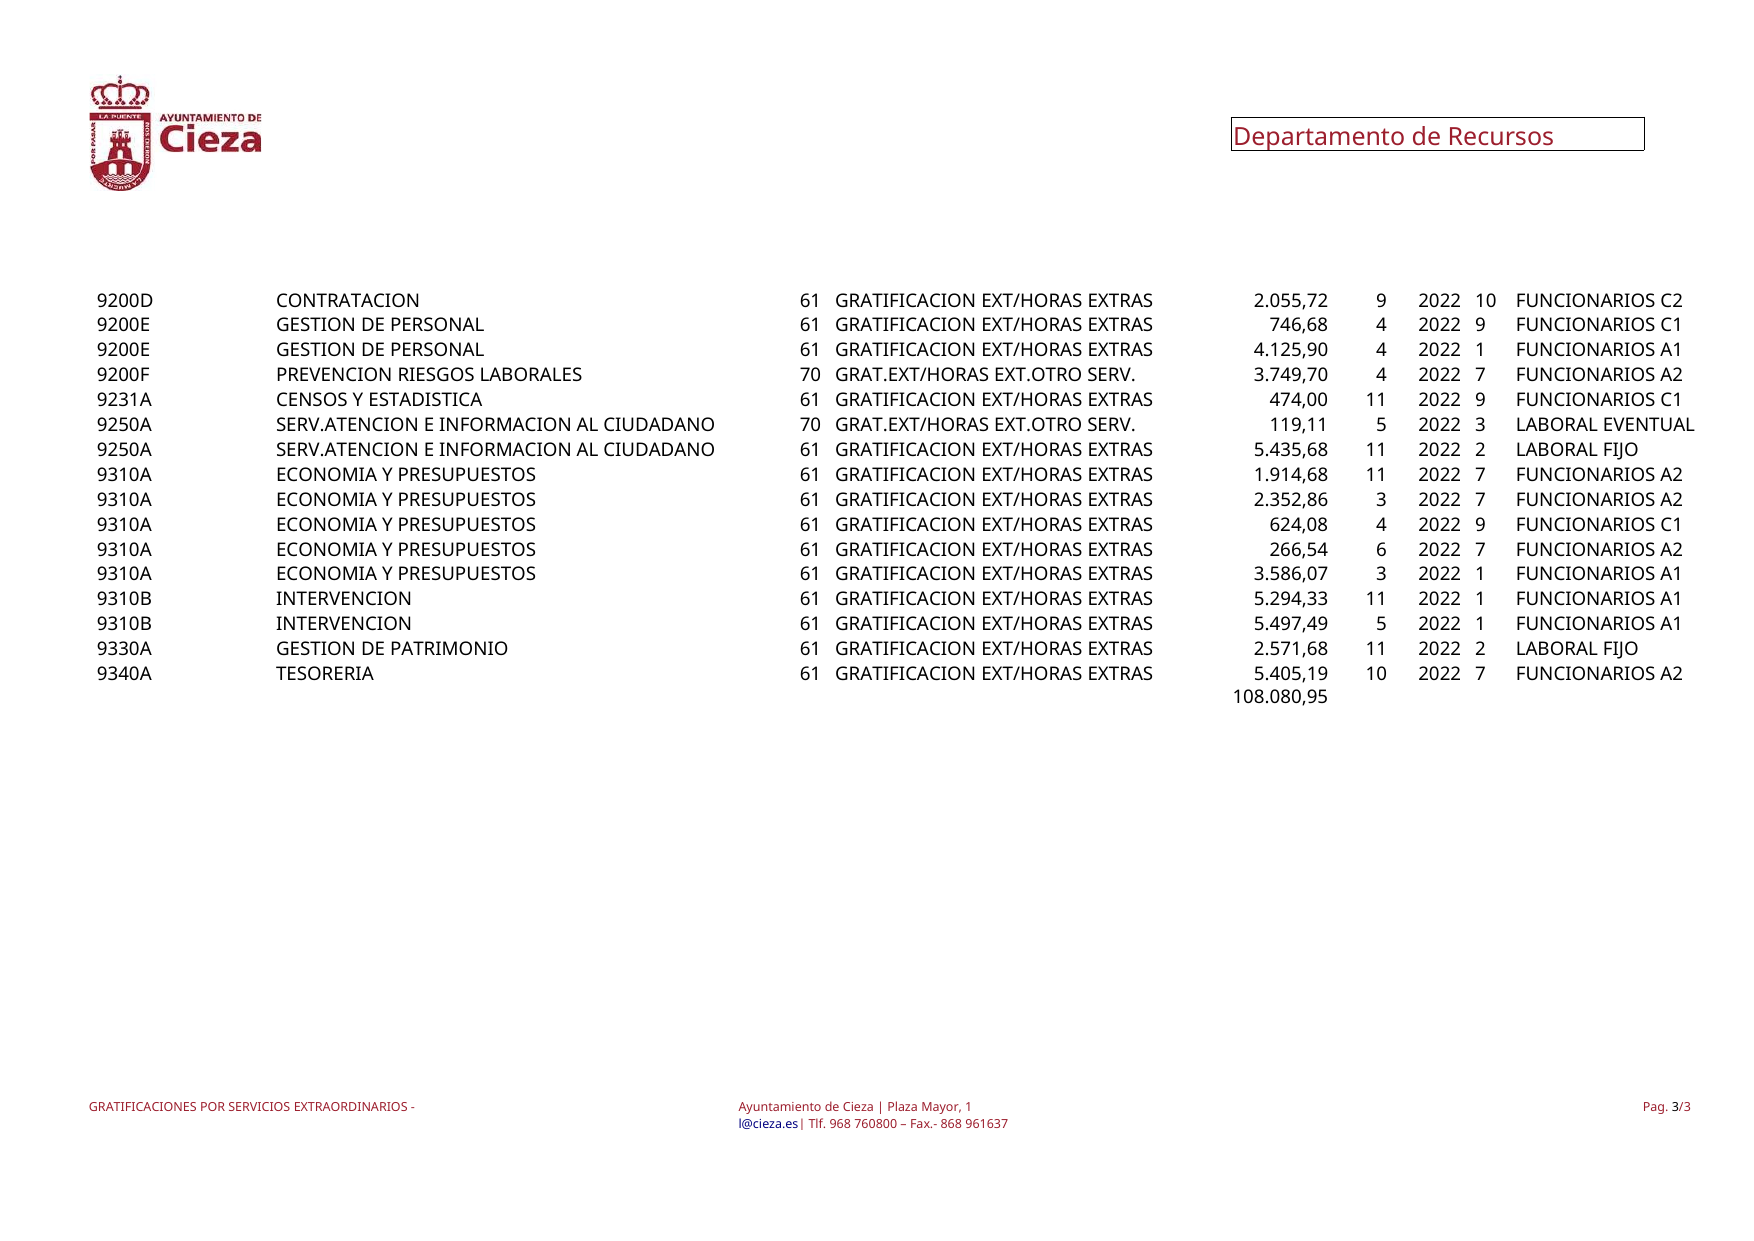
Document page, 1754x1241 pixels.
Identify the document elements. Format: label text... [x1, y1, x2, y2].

table_cell 9200E [91, 314, 214, 338]
table_cell 2022 [1403, 612, 1468, 637]
table_cell 2022 [1403, 513, 1468, 537]
table_cell 7 [1468, 488, 1506, 513]
table_cell 1 [1468, 587, 1506, 612]
table_cell GESTION DE PERSONAL [214, 338, 765, 363]
table_cell 624,08 [1205, 513, 1347, 537]
table_header 10 [1468, 291, 1506, 313]
table_cell 1 [1468, 612, 1506, 637]
table_cell 4.125,90 [1205, 338, 1347, 363]
table_cell 61 [765, 587, 828, 612]
table_cell ECONOMIA Y PRESUPUESTOS [214, 563, 765, 587]
table_cell 2 [1468, 438, 1506, 463]
table_cell GESTION DE PATRIMONIO [214, 637, 765, 662]
table_cell PREVENCION RIESGOS LABORALES [214, 363, 765, 388]
table_cell GRATIFICACION EXT/HORAS EXTRAS [828, 438, 1204, 463]
table_cell 9340A [91, 662, 214, 687]
table_cell 9250A [91, 413, 214, 438]
table_cell [828, 687, 1204, 710]
table_cell 9310B [91, 587, 214, 612]
table_cell GRATIFICACION EXT/HORAS EXTRAS [828, 338, 1204, 363]
table_cell GRATIFICACION EXT/HORAS EXTRAS [828, 488, 1204, 513]
table_header CONTRATACION [214, 291, 765, 313]
table_header GRATIFICACION EXT/HORAS EXTRAS [828, 291, 1204, 313]
table_cell 9 [1468, 388, 1506, 413]
table_cell INTERVENCION [214, 612, 765, 637]
table_cell FUNCIONARIOS C1 [1506, 314, 1712, 338]
table_cell 2022 [1403, 413, 1468, 438]
table_cell 3 [1468, 413, 1506, 438]
table_cell 2022 [1403, 363, 1468, 388]
table_cell FUNCIONARIOS A2 [1506, 662, 1712, 687]
table_cell 4 [1347, 513, 1403, 537]
table_cell 746,68 [1205, 314, 1347, 338]
table_cell 9 [1468, 513, 1506, 537]
picture [89, 74, 262, 191]
table_cell 474,00 [1205, 388, 1347, 413]
table_cell 7 [1468, 538, 1506, 562]
table_cell INTERVENCION [214, 587, 765, 612]
table_cell 9200E [91, 338, 214, 363]
table_cell 1 [1468, 563, 1506, 587]
table_cell ECONOMIA Y PRESUPUESTOS [214, 488, 765, 513]
table_cell ECONOMIA Y PRESUPUESTOS [214, 538, 765, 562]
table_cell FUNCIONARIOS A2 [1506, 363, 1712, 388]
table_cell 61 [765, 662, 828, 687]
table_cell 61 [765, 563, 828, 587]
table_cell [1403, 687, 1468, 710]
table_cell 9310B [91, 612, 214, 637]
table_header 2022 [1403, 291, 1468, 313]
table_cell 7 [1468, 463, 1506, 488]
table_cell 2022 [1403, 338, 1468, 363]
table_cell 9 [1468, 314, 1506, 338]
table_cell 61 [765, 338, 828, 363]
table_cell GRAT.EXT/HORAS EXT.OTRO SERV. [828, 363, 1204, 388]
table_cell 3.749,70 [1205, 363, 1347, 388]
table_cell 5.435,68 [1205, 438, 1347, 463]
table_cell FUNCIONARIOS A1 [1506, 563, 1712, 587]
table_cell 61 [765, 388, 828, 413]
table_cell LABORAL EVENTUAL [1506, 413, 1712, 438]
table_cell GESTION DE PERSONAL [214, 314, 765, 338]
table_cell 70 [765, 363, 828, 388]
table_header 9 [1347, 291, 1403, 313]
table_cell 108.080,95 [1205, 687, 1347, 710]
table_cell FUNCIONARIOS A2 [1506, 538, 1712, 562]
table_cell 9310A [91, 513, 214, 537]
table_cell 7 [1468, 363, 1506, 388]
table_cell GRATIFICACION EXT/HORAS EXTRAS [828, 662, 1204, 687]
table_cell [91, 687, 214, 710]
table_cell 9330A [91, 637, 214, 662]
table_cell 61 [765, 612, 828, 637]
table_cell 4 [1347, 363, 1403, 388]
table_cell GRATIFICACION EXT/HORAS EXTRAS [828, 538, 1204, 562]
table_cell ECONOMIA Y PRESUPUESTOS [214, 463, 765, 488]
table_cell 5 [1347, 612, 1403, 637]
table_cell 9200F [91, 363, 214, 388]
table_cell [765, 687, 828, 710]
table_cell 119,11 [1205, 413, 1347, 438]
table_cell 61 [765, 488, 828, 513]
table_cell 3.586,07 [1205, 563, 1347, 587]
table_cell FUNCIONARIOS A1 [1506, 587, 1712, 612]
table_cell 2022 [1403, 563, 1468, 587]
table_cell FUNCIONARIOS C1 [1506, 513, 1712, 537]
table_cell LABORAL FIJO [1506, 637, 1712, 662]
table_cell SERV.ATENCION E INFORMACION AL CIUDADANO [214, 438, 765, 463]
table_header FUNCIONARIOS C2 [1506, 291, 1712, 313]
table_cell GRATIFICACION EXT/HORAS EXTRAS [828, 612, 1204, 637]
table_cell 6 [1347, 538, 1403, 562]
table_cell GRATIFICACION EXT/HORAS EXTRAS [828, 513, 1204, 537]
table_cell 61 [765, 438, 828, 463]
table_cell 2.571,68 [1205, 637, 1347, 662]
table_cell 5.294,33 [1205, 587, 1347, 612]
table_cell GRATIFICACION EXT/HORAS EXTRAS [828, 388, 1204, 413]
table_cell GRAT.EXT/HORAS EXT.OTRO SERV. [828, 413, 1204, 438]
table_cell 10 [1347, 662, 1403, 687]
table_cell 1.914,68 [1205, 463, 1347, 488]
table_cell GRATIFICACION EXT/HORAS EXTRAS [828, 563, 1204, 587]
table_cell 5.405,19 [1205, 662, 1347, 687]
table_cell 70 [765, 413, 828, 438]
table_cell 9310A [91, 538, 214, 562]
table_header 61 [765, 291, 828, 313]
table_cell 4 [1347, 314, 1403, 338]
table_cell 9310A [91, 488, 214, 513]
table_cell GRATIFICACION EXT/HORAS EXTRAS [828, 587, 1204, 612]
table_cell FUNCIONARIOS C1 [1506, 388, 1712, 413]
table_header 9200D [91, 291, 214, 313]
table_cell 2 [1468, 637, 1506, 662]
table_cell 2022 [1403, 463, 1468, 488]
table_cell CENSOS Y ESTADISTICA [214, 388, 765, 413]
table_cell 2022 [1403, 388, 1468, 413]
table_cell 3 [1347, 488, 1403, 513]
table_cell ECONOMIA Y PRESUPUESTOS [214, 513, 765, 537]
table_cell [1468, 687, 1506, 710]
table_cell 61 [765, 314, 828, 338]
table_cell 2022 [1403, 438, 1468, 463]
table_cell GRATIFICACION EXT/HORAS EXTRAS [828, 463, 1204, 488]
table_cell 266,54 [1205, 538, 1347, 562]
table_cell 4 [1347, 338, 1403, 363]
table_cell 5 [1347, 413, 1403, 438]
table_cell 9250A [91, 438, 214, 463]
table_cell 61 [765, 538, 828, 562]
table_cell 61 [765, 463, 828, 488]
table_cell 2022 [1403, 662, 1468, 687]
table_cell 9231A [91, 388, 214, 413]
table_cell 2022 [1403, 488, 1468, 513]
table_cell FUNCIONARIOS A2 [1506, 488, 1712, 513]
table_cell 61 [765, 513, 828, 537]
table_header 2.055,72 [1205, 291, 1347, 313]
table_cell LABORAL FIJO [1506, 438, 1712, 463]
table_cell 9310A [91, 563, 214, 587]
table_cell 3 [1347, 563, 1403, 587]
table_cell 2022 [1403, 314, 1468, 338]
table_cell [1506, 687, 1712, 710]
table_cell 2022 [1403, 538, 1468, 562]
table_cell 11 [1347, 438, 1403, 463]
table_cell 5.497,49 [1205, 612, 1347, 637]
table_cell FUNCIONARIOS A2 [1506, 463, 1712, 488]
table_cell FUNCIONARIOS A1 [1506, 338, 1712, 363]
table_cell 11 [1347, 587, 1403, 612]
table_cell 1 [1468, 338, 1506, 363]
table_cell 61 [765, 637, 828, 662]
table_cell SERV.ATENCION E INFORMACION AL CIUDADANO [214, 413, 765, 438]
table_cell 11 [1347, 463, 1403, 488]
table_cell FUNCIONARIOS A1 [1506, 612, 1712, 637]
table_cell 9310A [91, 463, 214, 488]
table_cell [1347, 687, 1403, 710]
table_cell 7 [1468, 662, 1506, 687]
table_cell GRATIFICACION EXT/HORAS EXTRAS [828, 314, 1204, 338]
table_cell GRATIFICACION EXT/HORAS EXTRAS [828, 637, 1204, 662]
table_cell 2022 [1403, 587, 1468, 612]
table_cell TESORERIA [214, 662, 765, 687]
table_cell 11 [1347, 388, 1403, 413]
table_cell 2.352,86 [1205, 488, 1347, 513]
table_cell 2022 [1403, 637, 1468, 662]
table_cell [214, 687, 765, 710]
table_cell 11 [1347, 637, 1403, 662]
